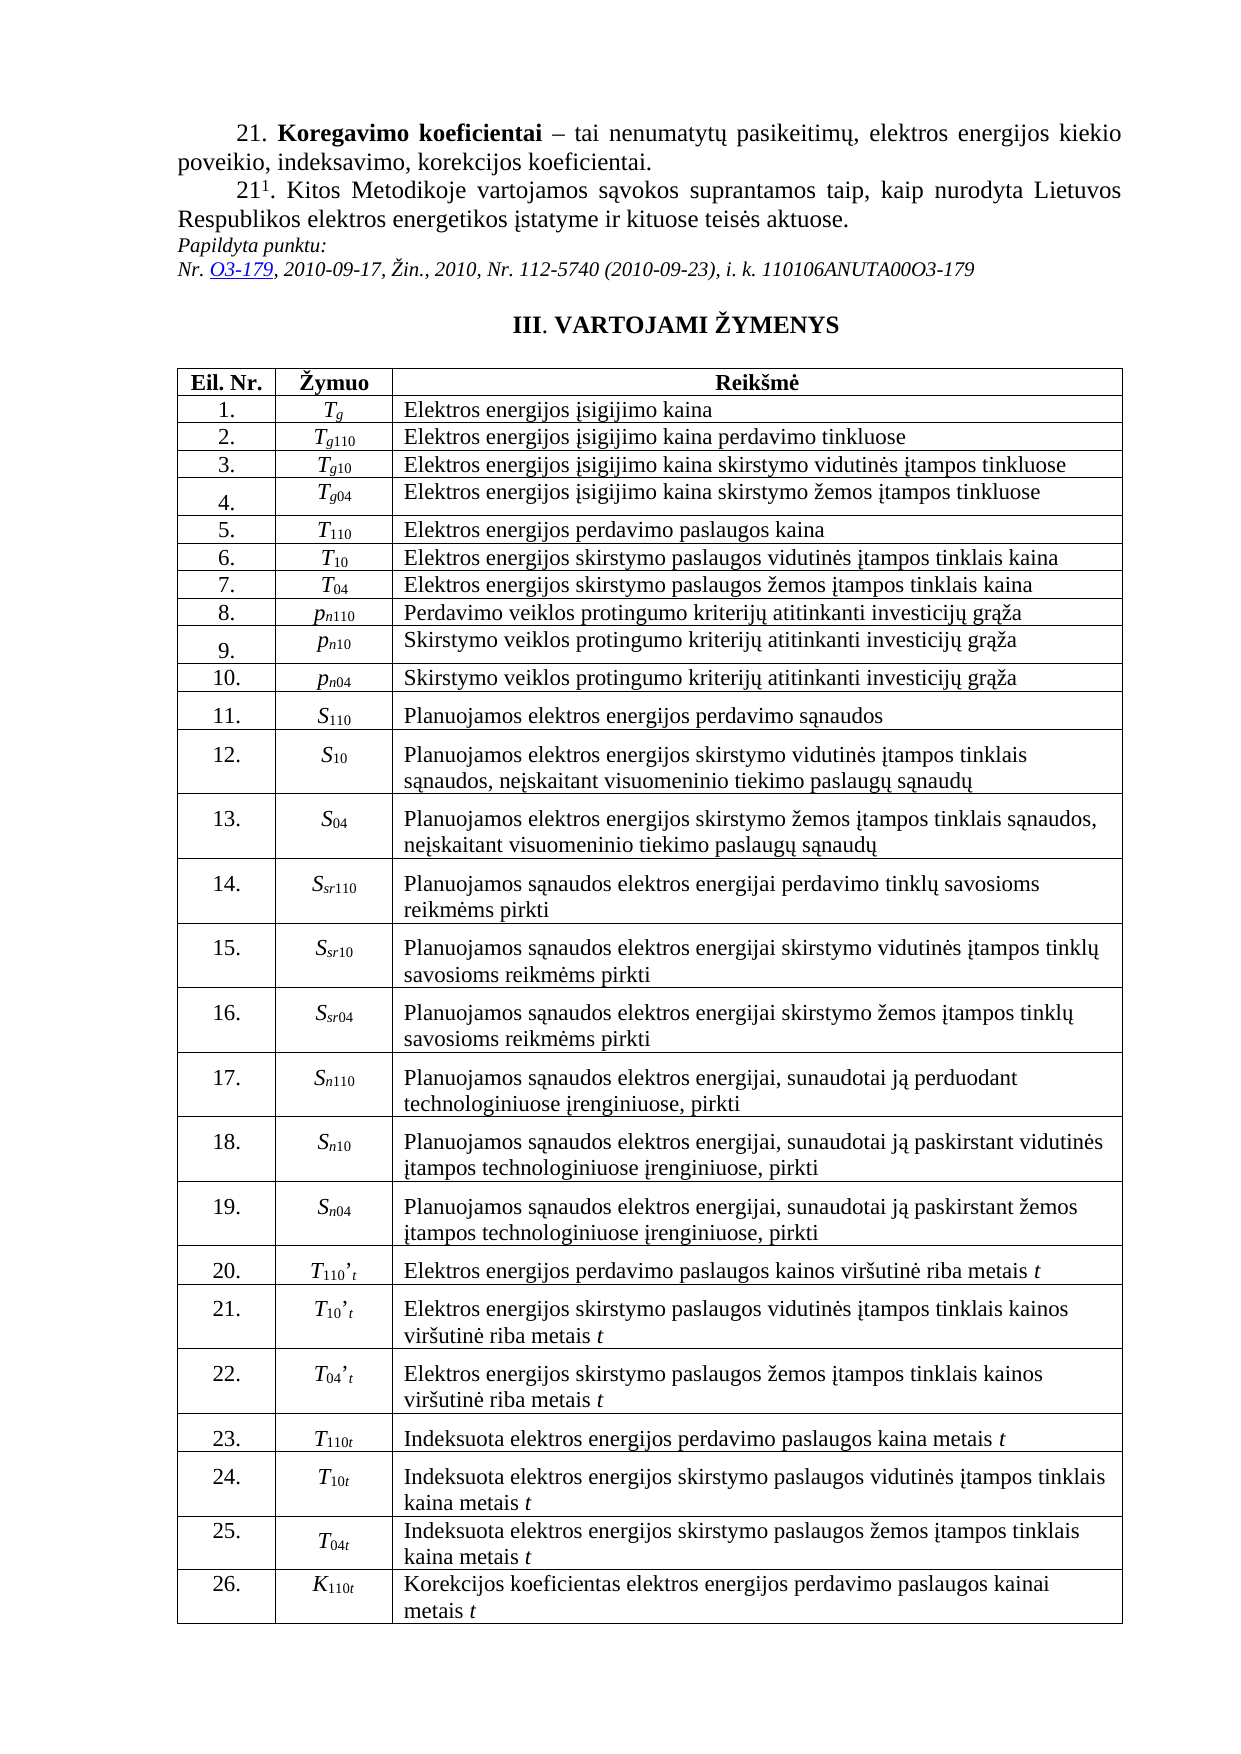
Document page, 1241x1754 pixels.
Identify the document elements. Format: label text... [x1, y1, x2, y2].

table_cell Sn04 [276, 1182, 392, 1245]
table_cell Planuojamos sąnaudos elektros energijai skirstymo vidutinės įtampos tinklų savosioms reikmėms pirkti [393, 924, 1122, 987]
table_cell 3. [178, 451, 275, 477]
text 21. Koregavimo koeficientai – tai nenumatytų pasikeitimų, elektros energijos kiekio poveikio, indeksavimo, korekcijos koeficientai. [177, 118, 1122, 176]
table_cell S10 [276, 730, 392, 793]
table_cell Tg04 [276, 478, 392, 515]
table_cell Elektros energijos įsigijimo kaina skirstymo žemos įtampos tinkluose [393, 478, 1122, 515]
table_cell Elektros energijos skirstymo paslaugos vidutinės įtampos tinklais kaina [393, 544, 1122, 570]
table_cell 15. [178, 924, 275, 987]
table_cell 26. [178, 1570, 275, 1623]
table_cell 14. [178, 859, 275, 922]
table_cell Elektros energijos skirstymo paslaugos vidutinės įtampos tinklais kainos viršutinė riba metais t [393, 1285, 1122, 1348]
table_cell Planuojamos elektros energijos skirstymo vidutinės įtampos tinklais sąnaudos, neįskaitant visuomeninio tiekimo paslaugų sąnaudų [393, 730, 1122, 793]
table_cell Elektros energijos perdavimo paslaugos kaina [393, 516, 1122, 543]
table_cell Elektros energijos skirstymo paslaugos žemos įtampos tinklais kaina [393, 571, 1122, 597]
table_cell 16. [178, 988, 275, 1052]
table_cell Elektros energijos įsigijimo kaina perdavimo tinkluose [393, 423, 1122, 450]
table_cell Indeksuota elektros energijos skirstymo paslaugos vidutinės įtampos tinklais kaina metais t [393, 1452, 1122, 1516]
table_header Žymuo [276, 369, 392, 395]
table_cell T04t [276, 1517, 392, 1569]
table_cell Sn10 [276, 1117, 392, 1181]
table_cell T04 [276, 571, 392, 597]
table_cell Planuojamos sąnaudos elektros energijai skirstymo žemos įtampos tinklų savosioms reikmėms pirkti [393, 988, 1122, 1052]
table_cell Ssr04 [276, 988, 392, 1052]
table_cell Elektros energijos skirstymo paslaugos žemos įtampos tinklais kainos viršutinė riba metais t [393, 1349, 1122, 1413]
table_cell 23. [178, 1414, 275, 1451]
text Nr. O3-179, 2010-09-17, Žin., 2010, Nr. 112-5740 (2010-09-23), i. k. 110106ANUTA00O3-179 [177, 257, 1122, 281]
table_cell 25. [178, 1517, 275, 1569]
table_cell 8. [178, 599, 275, 625]
table_cell Planuojamos elektros energijos perdavimo sąnaudos [393, 692, 1122, 729]
table_cell 7. [178, 571, 275, 597]
table_cell T110t [276, 1414, 392, 1451]
table_cell pn04 [276, 664, 392, 691]
table_cell T110’t [276, 1246, 392, 1284]
table_cell Indeksuota elektros energijos perdavimo paslaugos kaina metais t [393, 1414, 1122, 1451]
table_cell 11. [178, 692, 275, 729]
table_cell Perdavimo veiklos protingumo kriterijų atitinkanti investicijų grąža [393, 599, 1122, 625]
table_cell Tg110 [276, 423, 392, 450]
table_cell S04 [276, 794, 392, 858]
table_cell T10t [276, 1452, 392, 1516]
table_cell Elektros energijos įsigijimo kaina [393, 396, 1122, 422]
table_cell 20. [178, 1246, 275, 1284]
table_cell 13. [178, 794, 275, 858]
text 211. Kitos Metodikoje vartojamos sąvokos suprantamos taip, kaip nurodyta Lietuvos Respublikos elektros energetikos įstatyme ir kituose teisės aktuose. [177, 176, 1122, 233]
table_cell Tg [276, 396, 392, 422]
table_cell Skirstymo veiklos protingumo kriterijų atitinkanti investicijų grąža [393, 664, 1122, 691]
table_cell 12. [178, 730, 275, 793]
table_cell 18. [178, 1117, 275, 1181]
table_cell 2. [178, 423, 275, 450]
table_cell Planuojamos elektros energijos skirstymo žemos įtampos tinklais sąnaudos, neįskaitant visuomeninio tiekimo paslaugų sąnaudų [393, 794, 1122, 858]
text Papildyta punktu: [177, 233, 1122, 257]
table_cell pn110 [276, 599, 392, 625]
table_cell Elektros energijos įsigijimo kaina skirstymo vidutinės įtampos tinkluose [393, 451, 1122, 477]
table_cell 19. [178, 1182, 275, 1245]
table_cell Indeksuota elektros energijos skirstymo paslaugos žemos įtampos tinklais kaina metais t [393, 1517, 1122, 1569]
table_header Reikšmė [393, 369, 1122, 395]
table_cell 10. [178, 664, 275, 691]
table_cell 6. [178, 544, 275, 570]
table_cell 9. [178, 626, 275, 663]
table_cell Skirstymo veiklos protingumo kriterijų atitinkanti investicijų grąža [393, 626, 1122, 663]
table_cell Korekcijos koeficientas elektros energijos perdavimo paslaugos kainai metais t [393, 1570, 1122, 1623]
table_cell Planuojamos sąnaudos elektros energijai, sunaudotai ją paskirstant žemos įtampos technologiniuose įrenginiuose, pirkti [393, 1182, 1122, 1245]
table_cell 5. [178, 516, 275, 543]
table_cell Planuojamos sąnaudos elektros energijai, sunaudotai ją perduodant technologiniuose įrenginiuose, pirkti [393, 1053, 1122, 1116]
table_cell pn10 [276, 626, 392, 663]
table_cell Ssr110 [276, 859, 392, 922]
table_cell T110 [276, 516, 392, 543]
table_header Eil. Nr. [178, 369, 275, 395]
table_cell S110 [276, 692, 392, 729]
table_cell 24. [178, 1452, 275, 1516]
table_cell K110t [276, 1570, 392, 1623]
table_cell Sn110 [276, 1053, 392, 1116]
table_cell 17. [178, 1053, 275, 1116]
table_cell Planuojamos sąnaudos elektros energijai perdavimo tinklų savosioms reikmėms pirkti [393, 859, 1122, 922]
table_cell Elektros energijos perdavimo paslaugos kainos viršutinė riba metais t [393, 1246, 1122, 1284]
table_cell 4. [178, 478, 275, 515]
table_cell Tg10 [276, 451, 392, 477]
table_cell 1. [178, 396, 275, 422]
table_cell T10’t [276, 1285, 392, 1348]
table_cell T10 [276, 544, 392, 570]
table_cell 22. [178, 1349, 275, 1413]
table_cell Planuojamos sąnaudos elektros energijai, sunaudotai ją paskirstant vidutinės įtampos technologiniuose įrenginiuose, pirkti [393, 1117, 1122, 1181]
table_cell 21. [178, 1285, 275, 1348]
table_cell T04’t [276, 1349, 392, 1413]
table_cell Ssr10 [276, 924, 392, 987]
text III. VARTOJAMI ŽYMENYS [177, 310, 1122, 339]
